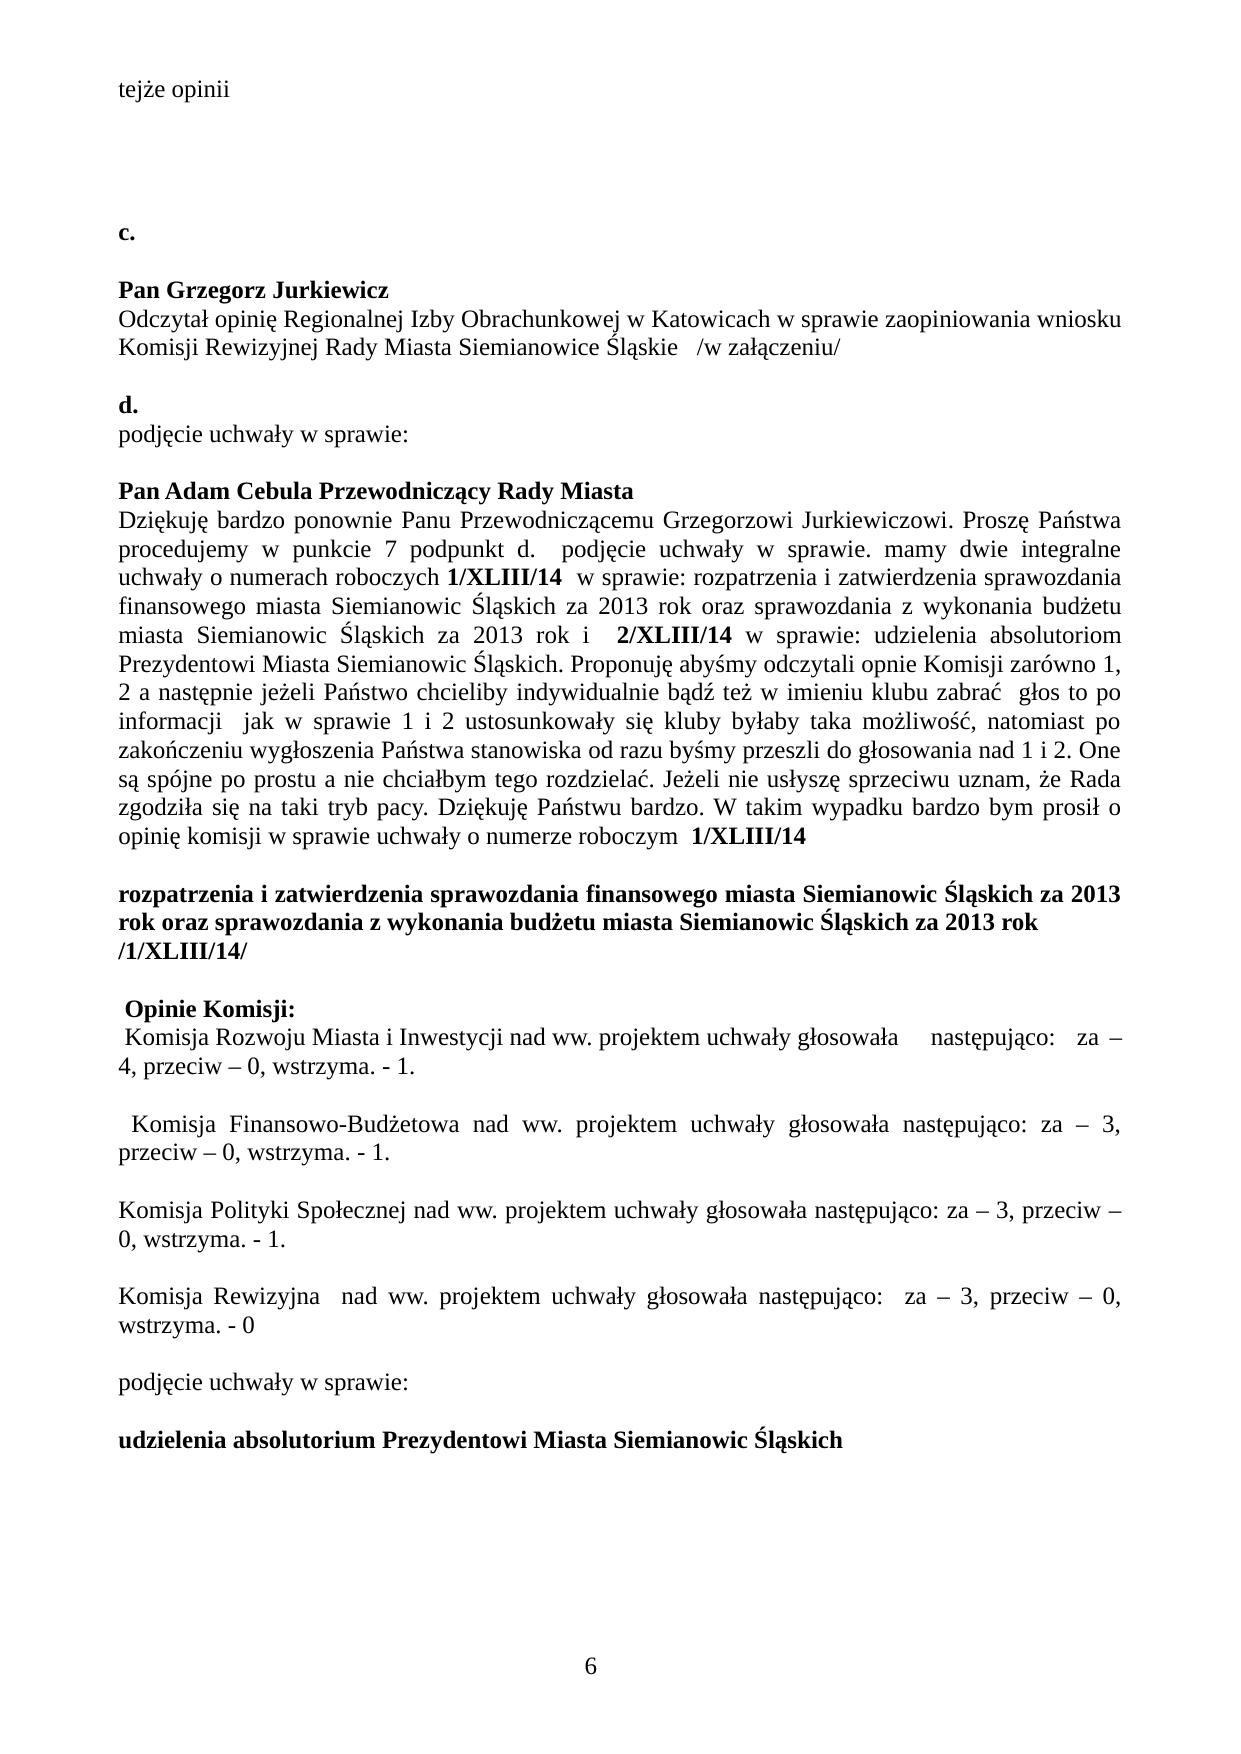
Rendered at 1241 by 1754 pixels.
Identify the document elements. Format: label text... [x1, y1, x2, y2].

text podjęcie uchwały w sprawie: [118, 419, 1122, 447]
text Pan Grzegorz Jurkiewicz [118, 275, 1122, 304]
text Opinie Komisji: [118, 994, 1122, 1022]
text tejże opinii [118, 74, 1122, 102]
text Komisja Rozwoju Miasta i Inwestycji nad ww. projektem uchwały głosowała następująco: za – 4, przeciw – 0, wstrzyma. - 1. [118, 1022, 1122, 1080]
text Dziękuję bardzo ponownie Panu Przewodniczącemu Grzegorzowi Jurkiewiczowi. Proszę Państwa procedujemy w punkcie 7 podpunkt d. podjęcie uchwały w sprawie. mamy dwie integralne uchwały o numerach roboczych 1/XLIII/14 w sprawie: rozpatrzenia i zatwierdzenia sprawozdania finansowego miasta Siemianowic Śląskich za 2013 rok oraz sprawozdania z wykonania budżetu miasta Siemianowic Śląskich za 2013 rok i 2/XLIII/14 w sprawie: udzielenia absolutoriom Prezydentowi Miasta Siemianowic Śląskich. Proponuję abyśmy odczytali opnie Komisji zarówno 1, 2 a następnie jeżeli Państwo chcieliby indywidualnie bądź też w imieniu klubu zabrać głos to po informacji jak w sprawie 1 i 2 ustosunkowały się kluby byłaby taka możliwość, natomiast po zakończeniu wygłoszenia Państwa stanowiska od razu byśmy przeszli do głosowania nad 1 i 2. One są spójne po prostu a nie chciałbym tego rozdzielać. Jeżeli nie usłyszę sprzeciwu uznam, że Rada zgodziła się na taki tryb pacy. Dziękuję Państwu bardzo. W takim wypadku bardzo bym prosił o opinię komisji w sprawie uchwały o numerze roboczym 1/XLIII/14 [118, 505, 1122, 850]
text d. [118, 390, 1122, 419]
text Odczytał opinię Regionalnej Izby Obrachunkowej w Katowicach w sprawie zaopiniowania wniosku Komisji Rewizyjnej Rady Miasta Siemianowice Śląskie /w załączeniu/ [118, 304, 1122, 361]
text udzielenia absolutorium Prezydentowi Miasta Siemianowic Śląskich [118, 1425, 1122, 1454]
text Komisja Finansowo-Budżetowa nad ww. projektem uchwały głosowała następująco: za – 3, przeciw – 0, wstrzyma. - 1. [118, 1109, 1122, 1166]
text /1/XLIII/14/ [118, 936, 1122, 965]
text Pan Adam Cebula Przewodniczący Rady Miasta [118, 476, 1122, 505]
text podjęcie uchwały w sprawie: [118, 1367, 1122, 1396]
text Komisja Rewizyjna nad ww. projektem uchwały głosowała następująco: za – 3, przeciw – 0, wstrzyma. - 0 [118, 1281, 1122, 1339]
text rozpatrzenia i zatwierdzenia sprawozdania finansowego miasta Siemianowic Śląskich za 2013 rok oraz sprawozdania z wykonania budżetu miasta Siemianowic Śląskich za 2013 rok [118, 879, 1122, 936]
text Komisja Polityki Społecznej nad ww. projektem uchwały głosowała następująco: za – 3, przeciw – 0, wstrzyma. - 1. [118, 1195, 1122, 1252]
text c. [118, 217, 1122, 246]
